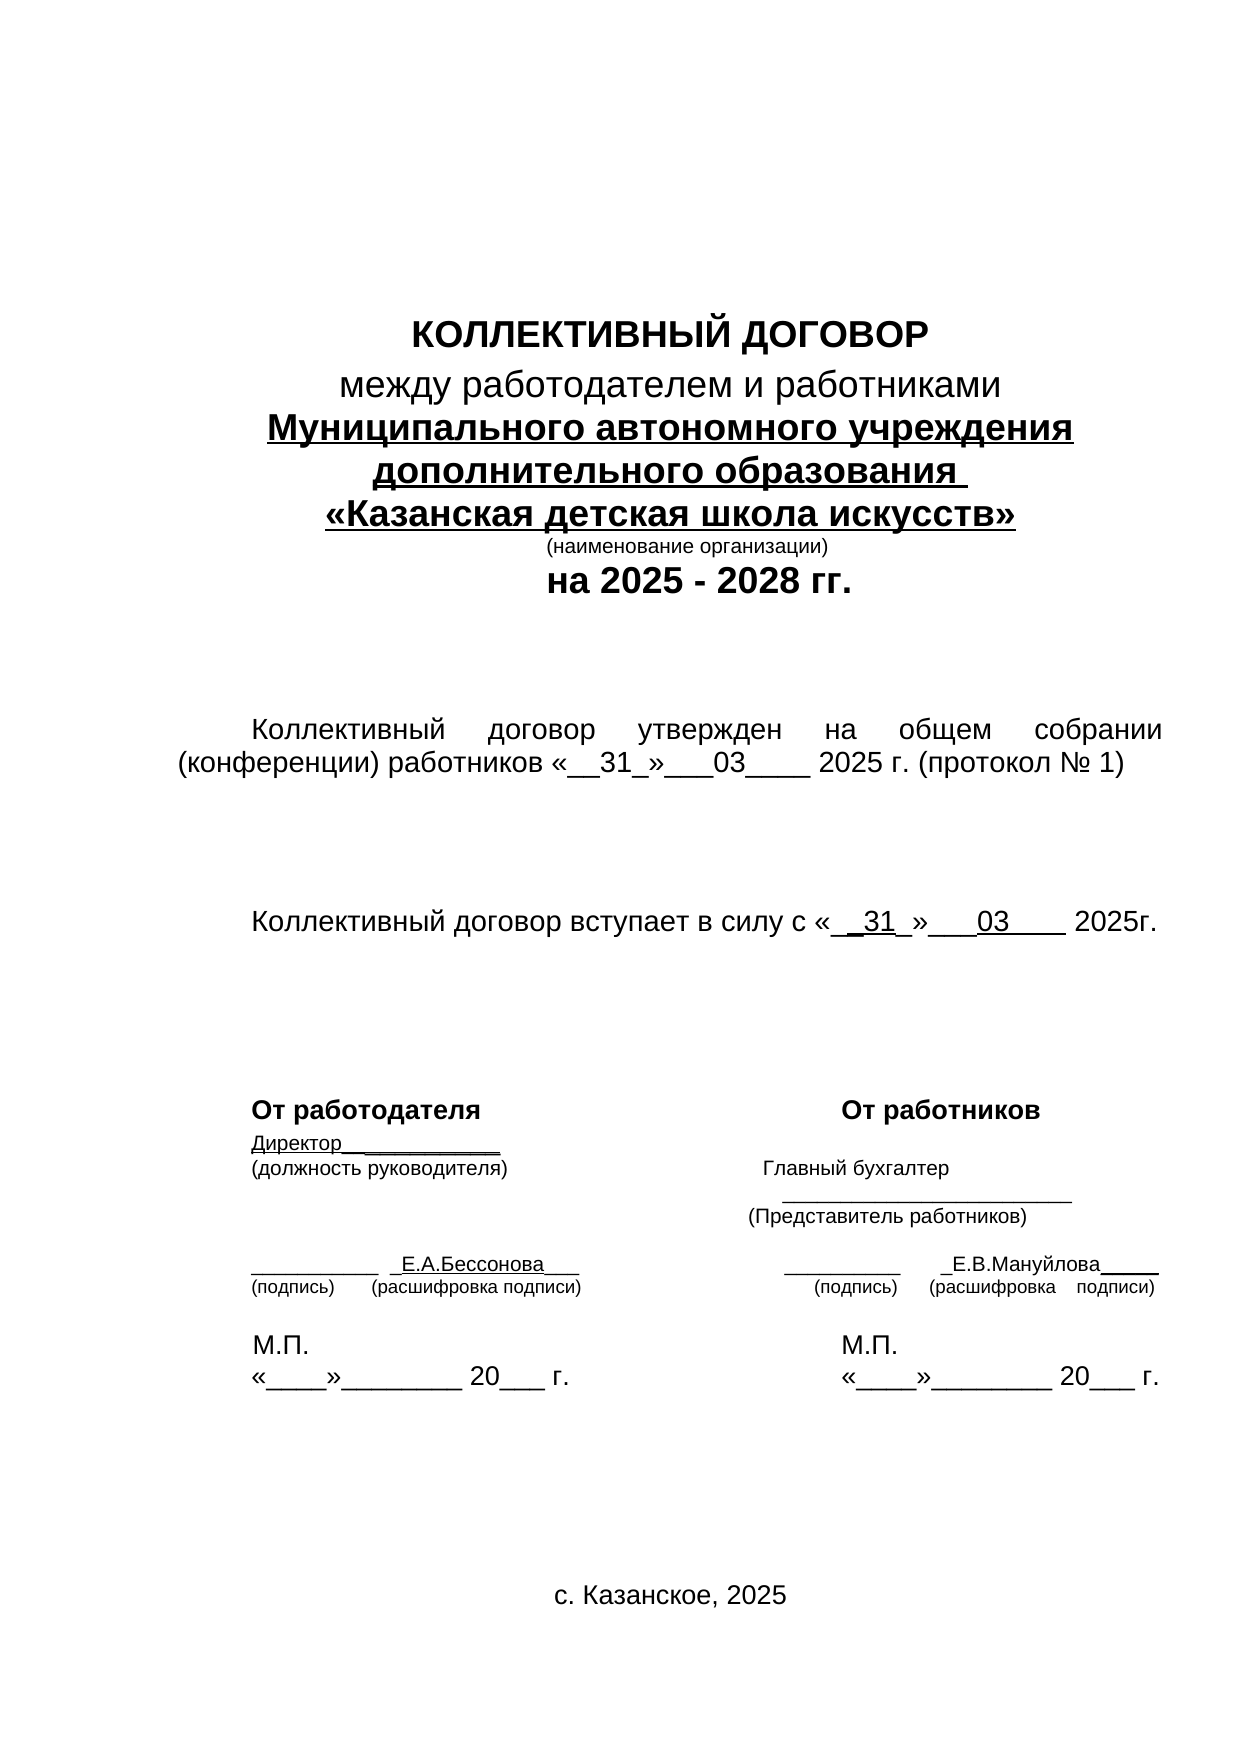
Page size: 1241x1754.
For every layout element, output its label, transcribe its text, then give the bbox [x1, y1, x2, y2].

text «Казанская детская школа искусств» [177, 491, 1163, 534]
text (должность руководителя) Главный бухгалтер [177, 1156, 1163, 1180]
text _________________________ [177, 1180, 1163, 1204]
text (подпись) (расшифровка подписи) (подпись) (расшифровка подписи) [177, 1276, 1163, 1297]
text Директор___________ [177, 1125, 1163, 1156]
text Коллективный договор утвержден на общем собрании (конференции) работников «__31_»___03____ 2025 г. (протокол № 1) [177, 712, 1163, 779]
text Коллективный договор вступает в силу с «__31_»___03 2025г. [177, 904, 1163, 937]
text «____»________ 20___ г. «____»________ 20___ г. [177, 1360, 1163, 1391]
text (наименование организации) [472, 534, 1163, 558]
text ___________ _Е.А.Бессонова___ __________ _Е.В.Мануйлова_____ [177, 1252, 1163, 1276]
text М.П. М.П. [177, 1329, 1163, 1360]
text между работодателем и работниками [177, 362, 1163, 405]
text (Представитель работников) [177, 1204, 1163, 1228]
text с. Казанское, 2025 [177, 1579, 1163, 1610]
text на 2025 - 2028 гг. [472, 558, 1163, 601]
text Муниципального автономного учреждения дополнительного образования [177, 405, 1163, 491]
text От работодателя От работников [177, 1094, 1163, 1125]
subtitle КОЛЛЕКТИВНЫЙ ДОГОВОР [177, 312, 1163, 356]
